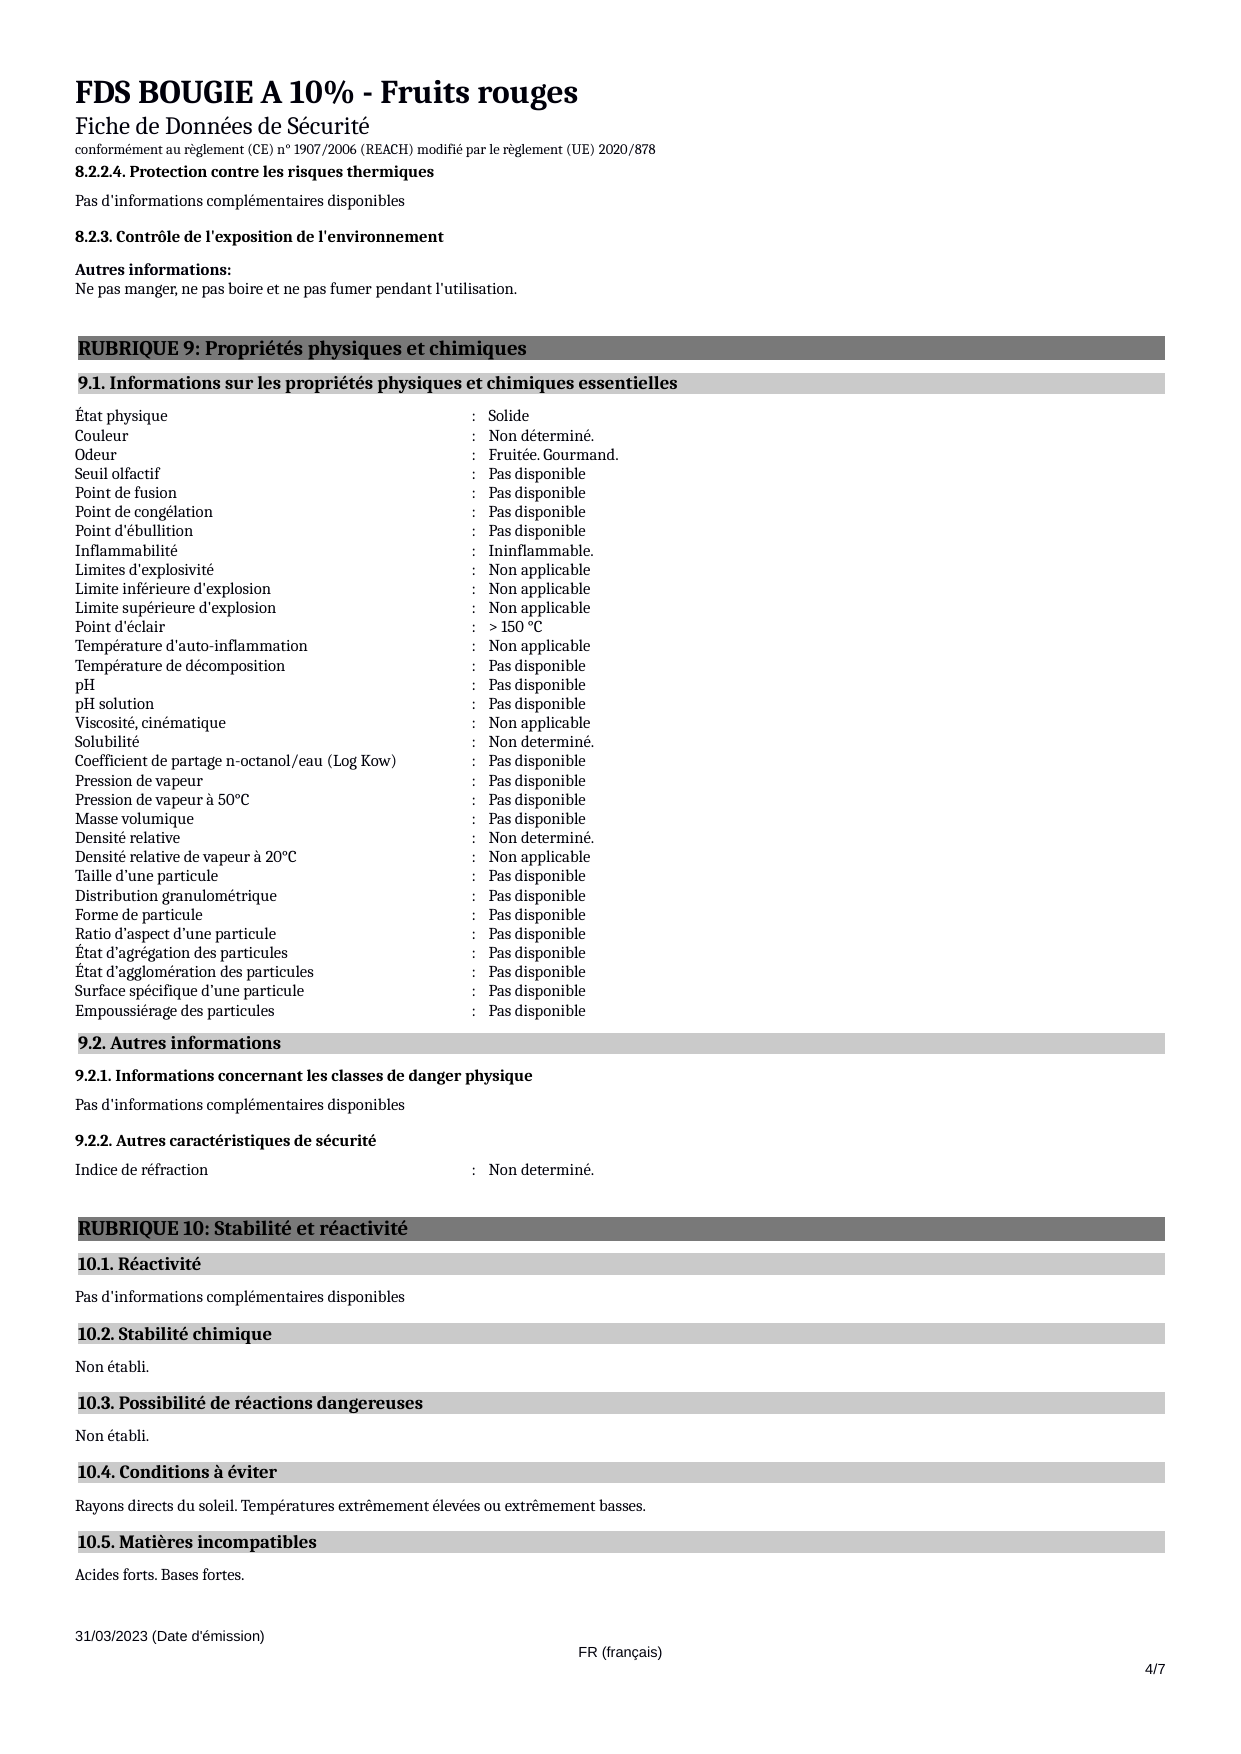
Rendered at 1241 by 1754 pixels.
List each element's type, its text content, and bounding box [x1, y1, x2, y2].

table_cell Surface spécifique d’une particule [75, 982, 459, 1001]
table_cell Point de fusion [75, 484, 459, 503]
table_header Indice de réfraction [75, 1160, 459, 1179]
table_cell pH solution [75, 694, 459, 713]
table_cell : [459, 771, 488, 790]
table_cell : [459, 829, 488, 848]
table_cell Pas disponible [488, 464, 1168, 483]
table_cell Ne pas manger, ne pas boire et ne pas fumer pendant l'utilisation. [75, 280, 1167, 299]
table_cell : [459, 963, 488, 982]
table_cell Non applicable [488, 599, 1168, 618]
table_cell Pas disponible [488, 752, 1168, 771]
table_cell : [459, 905, 488, 924]
table_cell Pas disponible [488, 694, 1168, 713]
table_cell Pas disponible [488, 905, 1168, 924]
table_cell : [459, 714, 488, 733]
table_cell Non applicable [488, 579, 1168, 598]
table_cell : [459, 464, 488, 483]
table_cell : [459, 886, 488, 905]
table_cell Ratio d’aspect d’une particule [75, 924, 459, 943]
table_header Non determiné. [488, 1160, 1168, 1179]
table_cell : [459, 522, 488, 541]
table_cell : [459, 809, 488, 828]
text Rayons directs du soleil. Températures extrêmement élevées ou extrêmement basses. [75, 1496, 1165, 1515]
subtitle 10.3. Possibilité de réactions dangereuses [78, 1392, 1165, 1414]
table_cell : [459, 484, 488, 503]
text Pas d'informations complémentaires disponibles [75, 1096, 1165, 1115]
table_cell Ininflammable. [488, 541, 1168, 560]
table_cell Pas disponible [488, 886, 1168, 905]
subtitle 10.2. Stabilité chimique [78, 1323, 1165, 1344]
table_cell Limites d'explosivité [75, 560, 459, 579]
text Non établi. [75, 1357, 1165, 1376]
table_cell Température d'auto-inflammation [75, 637, 459, 656]
table_cell Pression de vapeur [75, 771, 459, 790]
table_cell : [459, 426, 488, 445]
table_cell Pression de vapeur à 50°C [75, 790, 459, 809]
subtitle 8.2.3. Contrôle de l'exposition de l'environnement [75, 227, 1165, 246]
table_cell Odeur [75, 445, 459, 464]
table_cell Pas disponible [488, 1001, 1168, 1020]
table_cell : [459, 541, 488, 560]
table_cell Pas disponible [488, 522, 1168, 541]
table_cell : [459, 503, 488, 522]
text Acides forts. Bases fortes. [75, 1566, 1165, 1585]
table_cell Seuil olfactif [75, 464, 459, 483]
table_cell pH [75, 675, 459, 694]
table_cell : [459, 675, 488, 694]
table_cell Pas disponible [488, 982, 1168, 1001]
table_cell Pas disponible [488, 656, 1168, 675]
table_cell Densité relative [75, 829, 459, 848]
table_cell Densité relative de vapeur à 20°C [75, 848, 459, 867]
table_cell Pas disponible [488, 484, 1168, 503]
table_cell Empoussiérage des particules [75, 1001, 459, 1020]
table_cell Limite inférieure d'explosion [75, 579, 459, 598]
subtitle RUBRIQUE 9: Propriétés physiques et chimiques [78, 336, 1165, 360]
table_cell Non déterminé. [488, 426, 1168, 445]
table_cell : [459, 867, 488, 886]
table_cell Inflammabilité [75, 541, 459, 560]
subtitle 9.1. Informations sur les propriétés physiques et chimiques essentielles [78, 373, 1165, 394]
table_cell Distribution granulométrique [75, 886, 459, 905]
table_cell État d’agrégation des particules [75, 944, 459, 963]
text Non établi. [75, 1427, 1165, 1446]
table_cell Viscosité, cinématique [75, 714, 459, 733]
table_cell Température de décomposition [75, 656, 459, 675]
table_cell : [459, 944, 488, 963]
table_cell Pas disponible [488, 675, 1168, 694]
table_header Autres informations: [75, 256, 1167, 279]
table_cell Point d'éclair [75, 618, 459, 637]
table_cell Non applicable [488, 714, 1168, 733]
table_cell Point d'ébullition [75, 522, 459, 541]
subtitle 10.5. Matières incompatibles [78, 1531, 1165, 1553]
table_cell : [459, 560, 488, 579]
text Pas d'informations complémentaires disponibles [75, 1288, 1165, 1307]
table_cell : [459, 694, 488, 713]
table_cell Pas disponible [488, 809, 1168, 828]
table_cell : [459, 618, 488, 637]
table_cell Non applicable [488, 848, 1168, 867]
table_cell : [459, 1001, 488, 1020]
table_cell Non applicable [488, 560, 1168, 579]
table_cell Forme de particule [75, 905, 459, 924]
subtitle RUBRIQUE 10: Stabilité et réactivité [78, 1217, 1165, 1241]
table_cell Solubilité [75, 733, 459, 752]
table_cell Pas disponible [488, 503, 1168, 522]
table_header : [459, 1160, 488, 1179]
table_cell : [459, 848, 488, 867]
table_cell Couleur [75, 426, 459, 445]
subtitle 8.2.2.4. Protection contre les risques thermiques [75, 162, 1165, 182]
table_cell : [459, 445, 488, 464]
table_cell : [459, 982, 488, 1001]
table_cell Pas disponible [488, 924, 1168, 943]
table_cell : [459, 599, 488, 618]
table_cell : [459, 579, 488, 598]
table_cell Limite supérieure d'explosion [75, 599, 459, 618]
table_cell Pas disponible [488, 771, 1168, 790]
table_cell Non determiné. [488, 829, 1168, 848]
subtitle 9.2.2. Autres caractéristiques de sécurité [75, 1131, 1165, 1150]
table_cell > 150 °C [488, 618, 1168, 637]
table_cell Pas disponible [488, 944, 1168, 963]
table_cell Point de congélation [75, 503, 459, 522]
text Pas d'informations complémentaires disponibles [75, 192, 1165, 211]
table_cell Pas disponible [488, 790, 1168, 809]
table_cell : [459, 656, 488, 675]
table_cell : [459, 733, 488, 752]
subtitle 10.4. Conditions à éviter [78, 1462, 1165, 1483]
table_header État physique [75, 407, 459, 426]
table_cell Coefficient de partage n-octanol/eau (Log Kow) [75, 752, 459, 771]
table_cell : [459, 752, 488, 771]
table_cell Pas disponible [488, 867, 1168, 886]
table_cell : [459, 637, 488, 656]
table_cell Non determiné. [488, 733, 1168, 752]
table_cell : [459, 790, 488, 809]
subtitle 9.2.1. Informations concernant les classes de danger physique [75, 1067, 1165, 1086]
table_cell Taille d’une particule [75, 867, 459, 886]
subtitle 10.1. Réactivité [78, 1253, 1165, 1275]
table_cell Non applicable [488, 637, 1168, 656]
table_header Solide [488, 407, 1168, 426]
table_cell Masse volumique [75, 809, 459, 828]
table_cell : [459, 924, 488, 943]
table_header : [459, 407, 488, 426]
table_cell Fruitée. Gourmand. [488, 445, 1168, 464]
subtitle 9.2. Autres informations [78, 1033, 1165, 1054]
table_cell Pas disponible [488, 963, 1168, 982]
table_cell État d’agglomération des particules [75, 963, 459, 982]
